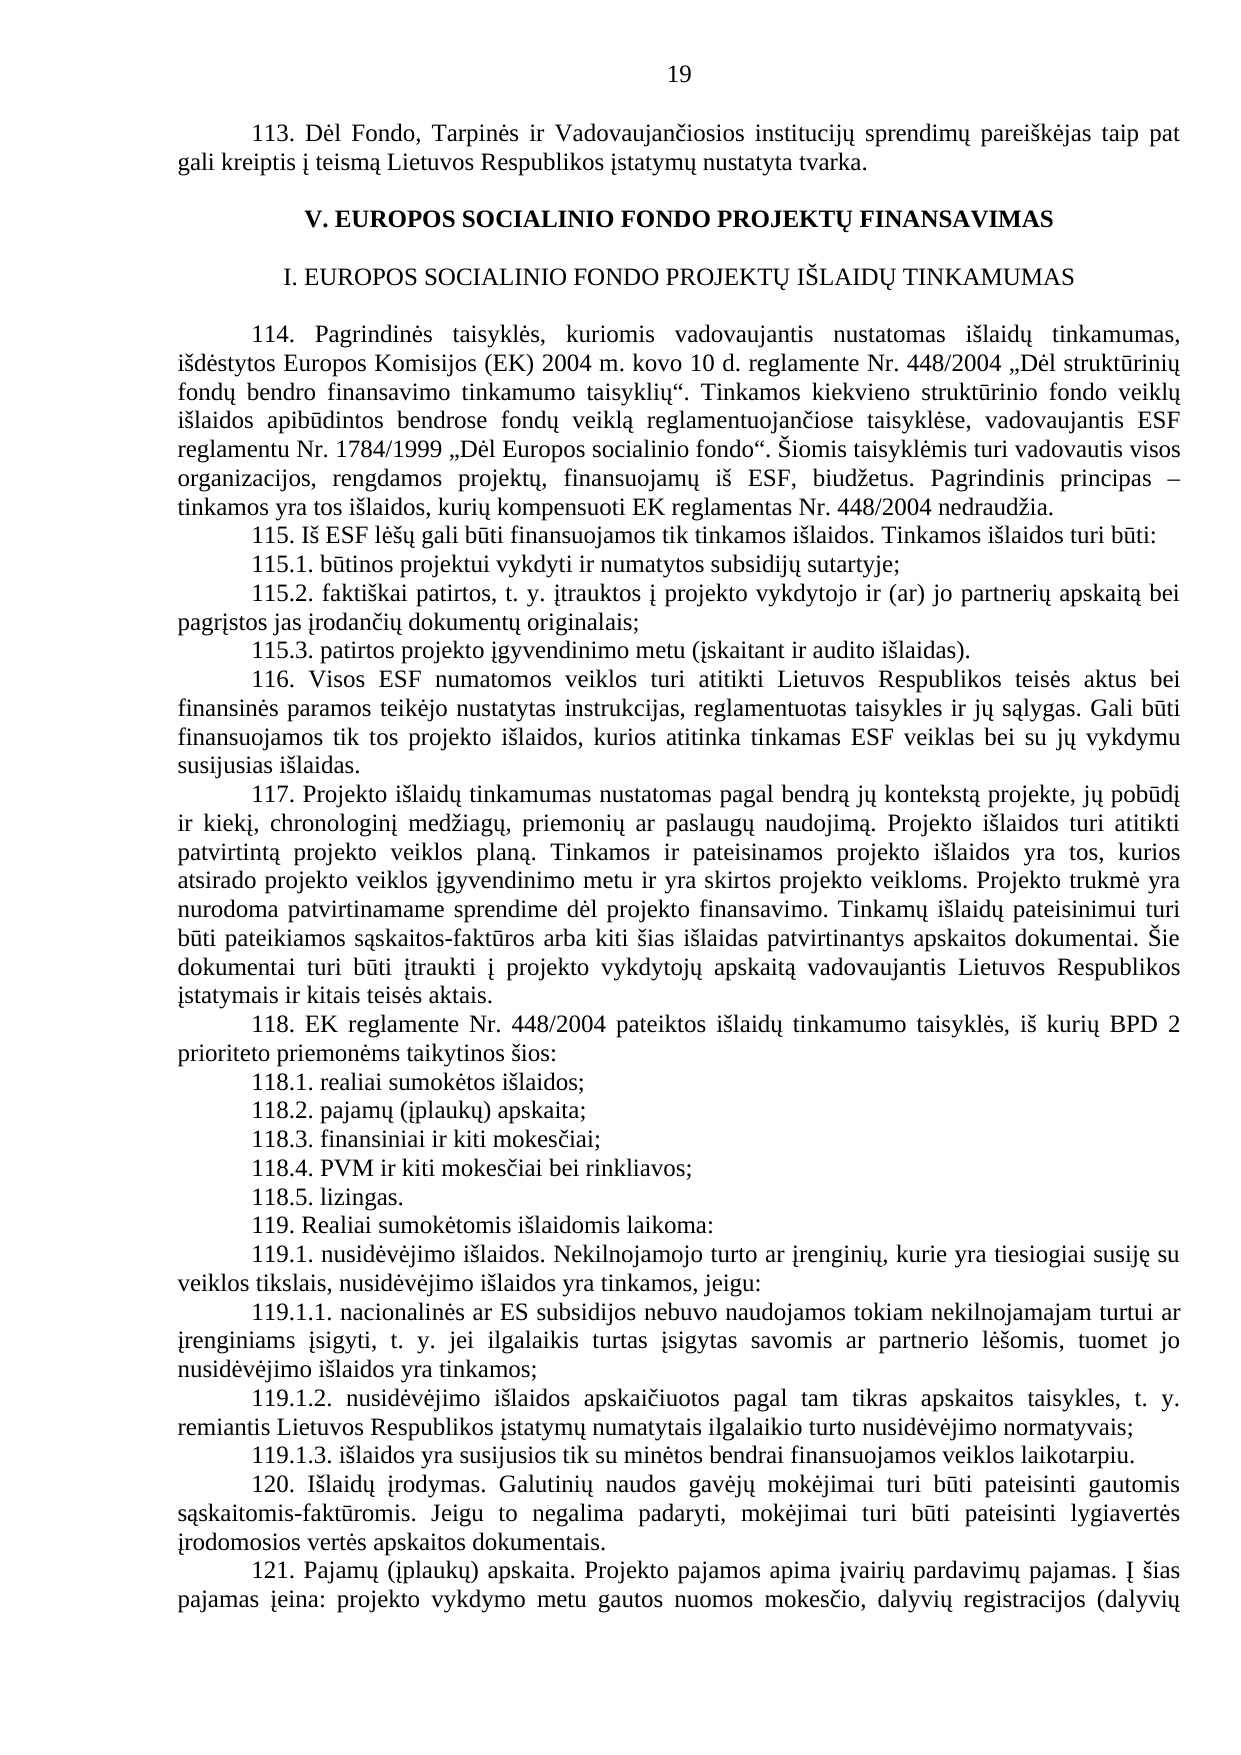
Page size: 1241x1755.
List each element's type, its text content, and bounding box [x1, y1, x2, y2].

text 118.2. pajamų (įplaukų) apskaita; [177, 1096, 1181, 1124]
text 120. Išlaidų įrodymas. Galutinių naudos gavėjų mokėjimai turi būti pateisinti gautomis sąskaitomis-faktūromis. Jeigu to negalima padaryti, mokėjimai turi būti pateisinti lygiavertės įrodomosios vertės apskaitos dokumentais. [177, 1469, 1181, 1556]
text 121. Pajamų (įplaukų) apskaita. Projekto pajamos apima įvairių pardavimų pajamas. Į šias pajamas įeina: projekto vykdymo metu gautos nuomos mokesčio, dalyvių registracijos (dalyvių [177, 1556, 1181, 1613]
text I. EUROPOS SOCIALINIO FONDO PROJEKTŲ IŠLAIDŲ TINKAMUMAS [177, 262, 1181, 291]
text 114. Pagrindinės taisyklės, kuriomis vadovaujantis nustatomas išlaidų tinkamumas, išdėstytos Europos Komisijos (EK) 2004 m. kovo 10 d. reglamente Nr. 448/2004 „Dėl struktūrinių fondų bendro finansavimo tinkamumo taisyklių“. Tinkamos kiekvieno struktūrinio fondo veiklų išlaidos apibūdintos bendrose fondų veiklą reglamentuojančiose taisyklėse, vadovaujantis ESF reglamentu Nr. 1784/1999 „Dėl Europos socialinio fondo“. Šiomis taisyklėmis turi vadovautis visos organizacijos, rengdamos projektų, finansuojamų iš ESF, biudžetus. Pagrindinis principas – tinkamos yra tos išlaidos, kurių kompensuoti EK reglamentas Nr. 448/2004 nedraudžia. [177, 319, 1181, 521]
text 118.3. finansiniai ir kiti mokesčiai; [177, 1124, 1181, 1153]
text 115.1. būtinos projektui vykdyti ir numatytos subsidijų sutartyje; [177, 549, 1181, 578]
text 115. Iš ESF lėšų gali būti finansuojamos tik tinkamos išlaidos. Tinkamos išlaidos turi būti: [177, 521, 1181, 549]
text 118.5. lizingas. [177, 1182, 1181, 1211]
text 118.1. realiai sumokėtos išlaidos; [177, 1067, 1181, 1096]
text 115.3. patirtos projekto įgyvendinimo metu (įskaitant ir audito išlaidas). [177, 636, 1181, 664]
text 119. Realiai sumokėtomis išlaidomis laikoma: [177, 1211, 1181, 1239]
text 119.1.1. nacionalinės ar ES subsidijos nebuvo naudojamos tokiam nekilnojamajam turtui ar įrenginiams įsigyti, t. y. jei ilgalaikis turtas įsigytas savomis ar partnerio lėšomis, tuomet jo nusidėvėjimo išlaidos yra tinkamos; [177, 1297, 1181, 1383]
text V. EUROPOS SOCIALINIO FONDO PROJEKTŲ FINANSAVIMAS [177, 204, 1181, 233]
text 118. EK reglamente Nr. 448/2004 pateiktos išlaidų tinkamumo taisyklės, iš kurių BPD 2 prioriteto priemonėms taikytinos šios: [177, 1009, 1181, 1067]
text 116. Visos ESF numatomos veiklos turi atitikti Lietuvos Respublikos teisės aktus bei finansinės paramos teikėjo nustatytas instrukcijas, reglamentuotas taisykles ir jų sąlygas. Gali būti finansuojamos tik tos projekto išlaidos, kurios atitinka tinkamas ESF veiklas bei su jų vykdymu susijusias išlaidas. [177, 664, 1181, 779]
text 118.4. PVM ir kiti mokesčiai bei rinkliavos; [177, 1153, 1181, 1182]
text 119.1.2. nusidėvėjimo išlaidos apskaičiuotos pagal tam tikras apskaitos taisykles, t. y. remiantis Lietuvos Respublikos įstatymų numatytais ilgalaikio turto nusidėvėjimo normatyvais; [177, 1383, 1181, 1441]
text 117. Projekto išlaidų tinkamumas nustatomas pagal bendrą jų kontekstą projekte, jų pobūdį ir kiekį, chronologinį medžiagų, priemonių ar paslaugų naudojimą. Projekto išlaidos turi atitikti patvirtintą projekto veiklos planą. Tinkamos ir pateisinamos projekto išlaidos yra tos, kurios atsirado projekto veiklos įgyvendinimo metu ir yra skirtos projekto veikloms. Projekto trukmė yra nurodoma patvirtinamame sprendime dėl projekto finansavimo. Tinkamų išlaidų pateisinimui turi būti pateikiamos sąskaitos-faktūros arba kiti šias išlaidas patvirtinantys apskaitos dokumentai. Šie dokumentai turi būti įtraukti į projekto vykdytojų apskaitą vadovaujantis Lietuvos Respublikos įstatymais ir kitais teisės aktais. [177, 779, 1181, 1009]
text 115.2. faktiškai patirtos, t. y. įtrauktos į projekto vykdytojo ir (ar) jo partnerių apskaitą bei pagrįstos jas įrodančių dokumentų originalais; [177, 578, 1181, 636]
text 119.1. nusidėvėjimo išlaidos. Nekilnojamojo turto ar įrenginių, kurie yra tiesiogiai susiję su veiklos tikslais, nusidėvėjimo išlaidos yra tinkamos, jeigu: [177, 1239, 1181, 1297]
text 119.1.3. išlaidos yra susijusios tik su minėtos bendrai finansuojamos veiklos laikotarpiu. [177, 1441, 1181, 1469]
text 113. Dėl Fondo, Tarpinės ir Vadovaujančiosios institucijų sprendimų pareiškėjas taip pat gali kreiptis į teismą Lietuvos Respublikos įstatymų nustatyta tvarka. [177, 118, 1181, 176]
